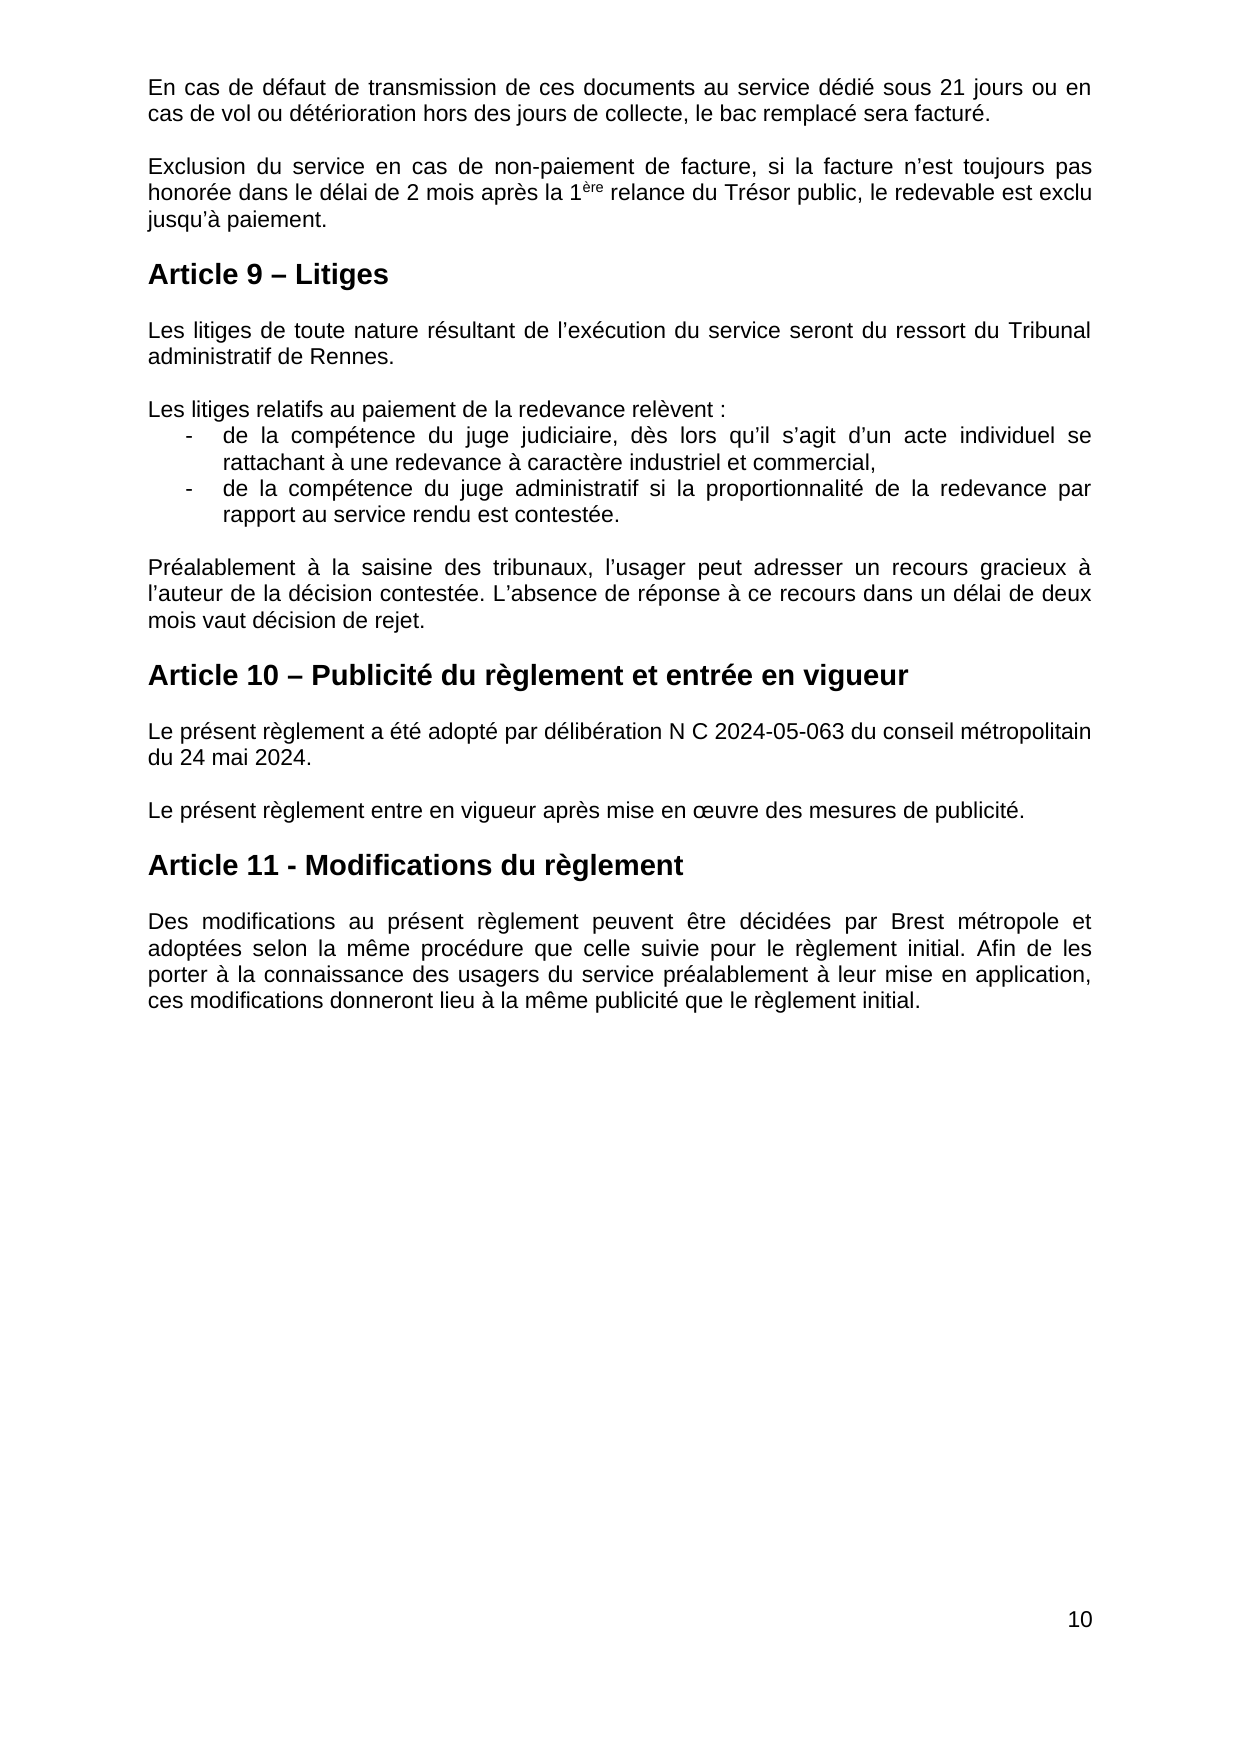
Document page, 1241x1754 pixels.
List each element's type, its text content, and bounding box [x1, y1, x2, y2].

list de la compétence du juge judiciaire, dès lors qu’il s’agit d’un acte individuel se rattachant à une redevance à caractère industriel et commercial, [185, 422, 1093, 475]
text Exclusion du service en cas de non-paiement de facture, si la facture n’est toujours pas honorée dans le délai de 2 mois après la 1ère relance du Trésor public, le redevable est exclu jusqu’à paiement. [148, 153, 1093, 232]
text Les litiges de toute nature résultant de l’exécution du service seront du ressort du Tribunal administratif de Rennes. [148, 317, 1093, 369]
text Préalablement à la saisine des tribunaux, l’usager peut adresser un recours gracieux à l’auteur de la décision contestée. L’absence de réponse à ce recours dans un délai de deux mois vaut décision de rejet. [148, 554, 1093, 633]
text Les litiges relatifs au paiement de la redevance relèvent : [148, 396, 1093, 422]
text Des modifications au présent règlement peuvent être décidées par Brest métropole et adoptées selon la même procédure que celle suivie pour le règlement initial. Afin de les porter à la connaissance des usagers du service préalablement à leur mise en application, ces modifications donneront lieu à la même publicité que le règlement initial. [148, 908, 1093, 1014]
subtitle Article 11 - Modifications du règlement [148, 848, 1093, 882]
subtitle Article 10 – Publicité du règlement et entrée en vigueur [148, 658, 1093, 692]
text Le présent règlement entre en vigueur après mise en œuvre des mesures de publicité. [148, 797, 1093, 823]
list de la compétence du juge administratif si la proportionnalité de la redevance par rapport au service rendu est contestée. [185, 475, 1093, 528]
subtitle Article 9 – Litiges [148, 257, 1093, 290]
text En cas de défaut de transmission de ces documents au service dédié sous 21 jours ou en cas de vol ou détérioration hors des jours de collecte, le bac remplacé sera facturé. [148, 74, 1093, 126]
text Le présent règlement a été adopté par délibération N C 2024-05-063 du conseil métropolitain du 24 mai 2024. [148, 718, 1093, 771]
